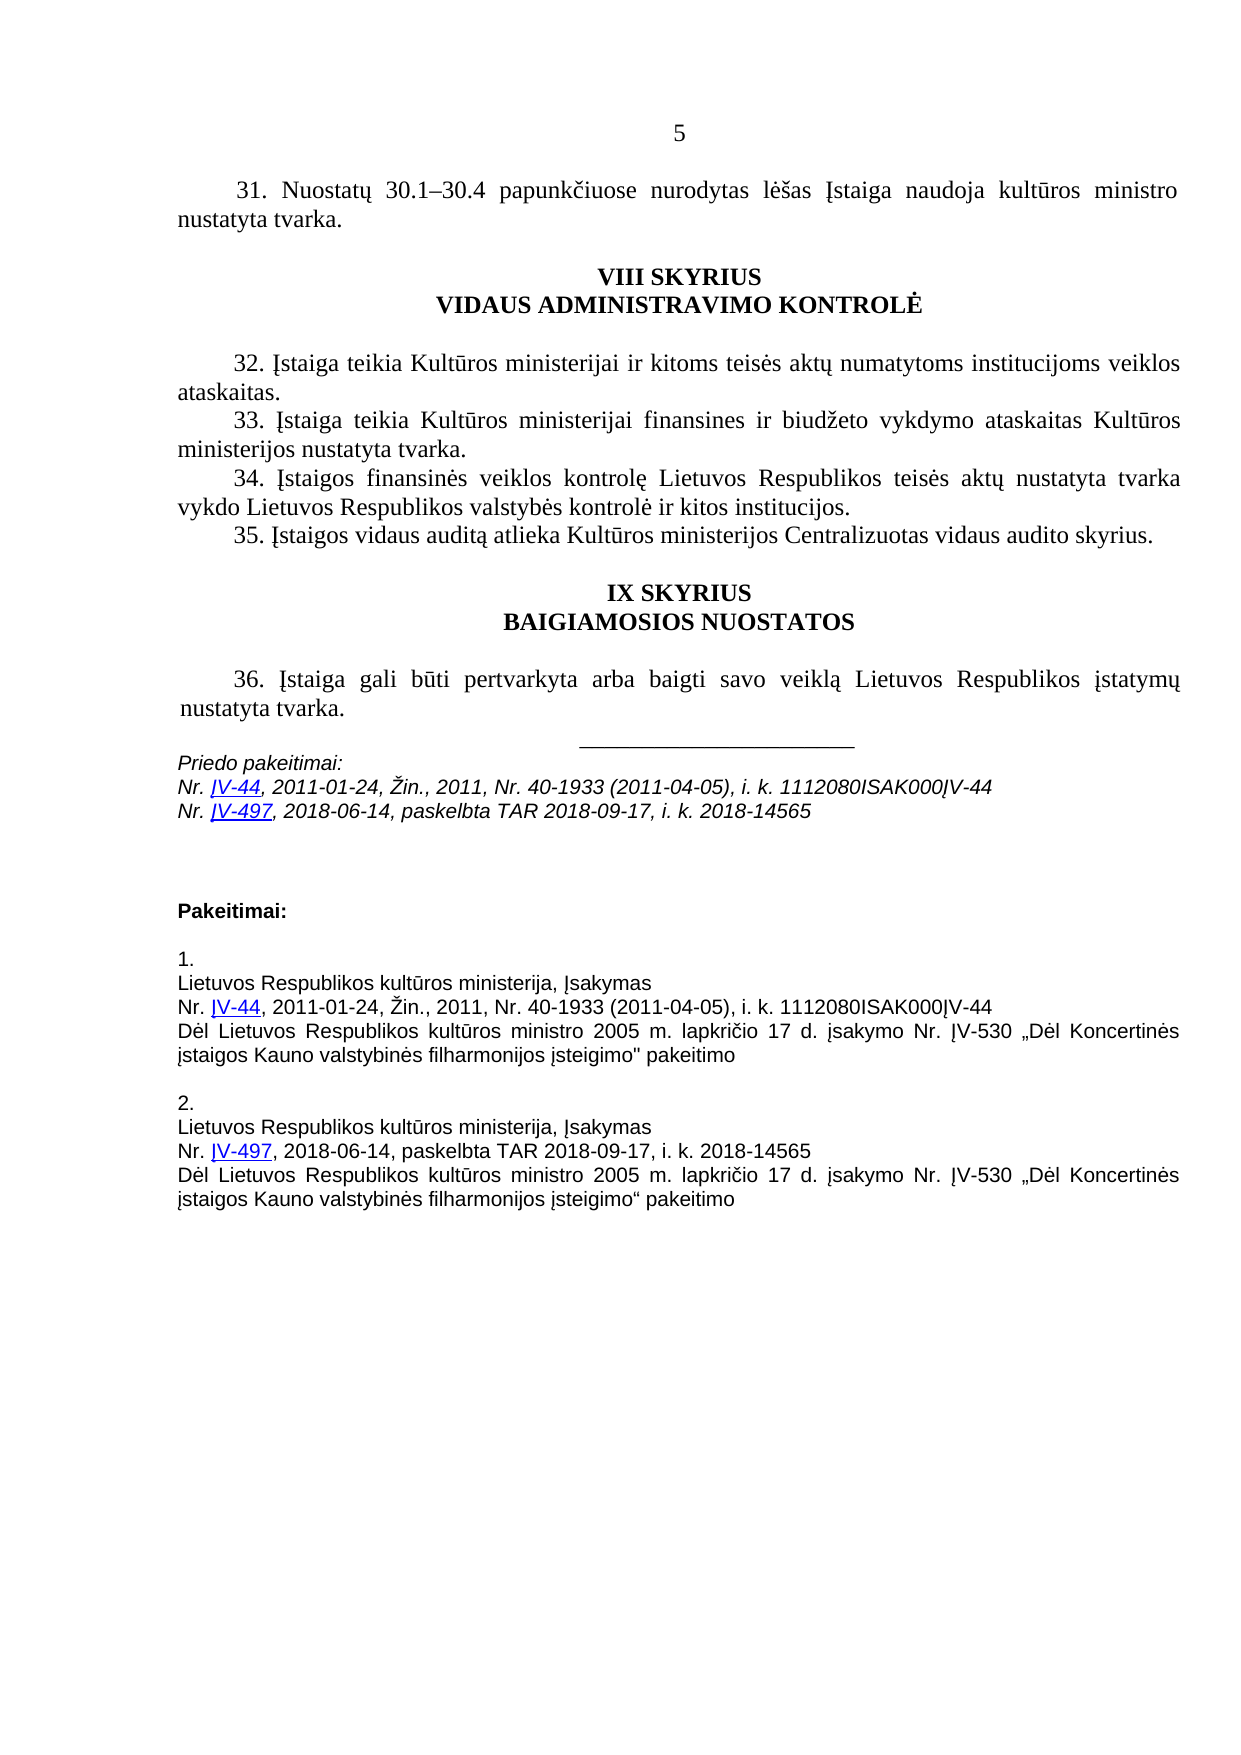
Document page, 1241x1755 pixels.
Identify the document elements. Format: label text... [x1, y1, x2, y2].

text ______________________ [252, 722, 1181, 751]
text Dėl Lietuvos Respublikos kultūros ministro 2005 m. lapkričio 17 d. įsakymo Nr. ĮV-530 „Dėl Koncertinės įstaigos Kauno valstybinės filharmonijos įsteigimo“ pakeitimo [177, 1163, 1181, 1211]
text Nr. ĮV-497, 2018-06-14, paskelbta TAR 2018-09-17, i. k. 2018-14565 [177, 798, 1181, 822]
text 31. Nuostatų 30.1–30.4 papunkčiuose nurodytas lėšas Įstaiga naudoja kultūros ministro nustatyta tvarka. [177, 176, 1178, 233]
text 36. Įstaiga gali būti pertvarkyta arba baigti savo veiklą Lietuvos Respublikos įstatymų nustatyta tvarka. [180, 664, 1181, 722]
text IX SKYRIUS [177, 578, 1181, 607]
text 2. [177, 1091, 1181, 1115]
text 32. Įstaiga teikia Kultūros ministerijai ir kitoms teisės aktų numatytoms institucijoms veiklos ataskaitas. [177, 348, 1181, 406]
text Lietuvos Respublikos kultūros ministerija, Įsakymas [177, 971, 1181, 995]
text VIDAUS ADMINISTRAVIMO KONTROLĖ [177, 291, 1181, 319]
text Dėl Lietuvos Respublikos kultūros ministro 2005 m. lapkričio 17 d. įsakymo Nr. ĮV-530 „Dėl Koncertinės įstaigos Kauno valstybinės filharmonijos įsteigimo" pakeitimo [177, 1019, 1181, 1067]
text Nr. ĮV-44, 2011-01-24, Žin., 2011, Nr. 40-1933 (2011-04-05), i. k. 1112080ISAK000ĮV-44 [177, 774, 1181, 798]
text Nr. ĮV-497, 2018-06-14, paskelbta TAR 2018-09-17, i. k. 2018-14565 [177, 1139, 1181, 1163]
text BAIGIAMOSIOS NUOSTATOS [177, 607, 1181, 636]
text Lietuvos Respublikos kultūros ministerija, Įsakymas [177, 1115, 1181, 1139]
text 33. Įstaiga teikia Kultūros ministerijai finansines ir biudžeto vykdymo ataskaitas Kultūros ministerijos nustatyta tvarka. [177, 406, 1181, 463]
text Pakeitimai: [177, 899, 1181, 923]
text 35. Įstaigos vidaus auditą atlieka Kultūros ministerijos Centralizuotas vidaus audito skyrius. [177, 521, 1181, 549]
text 1. [177, 947, 1181, 971]
text Nr. ĮV-44, 2011-01-24, Žin., 2011, Nr. 40-1933 (2011-04-05), i. k. 1112080ISAK000ĮV-44 [177, 995, 1181, 1019]
text VIII SKYRIUS [177, 262, 1181, 291]
text 34. Įstaigos finansinės veiklos kontrolę Lietuvos Respublikos teisės aktų nustatyta tvarka vykdo Lietuvos Respublikos valstybės kontrolė ir kitos institucijos. [177, 463, 1181, 521]
text Priedo pakeitimai: [177, 751, 1181, 774]
